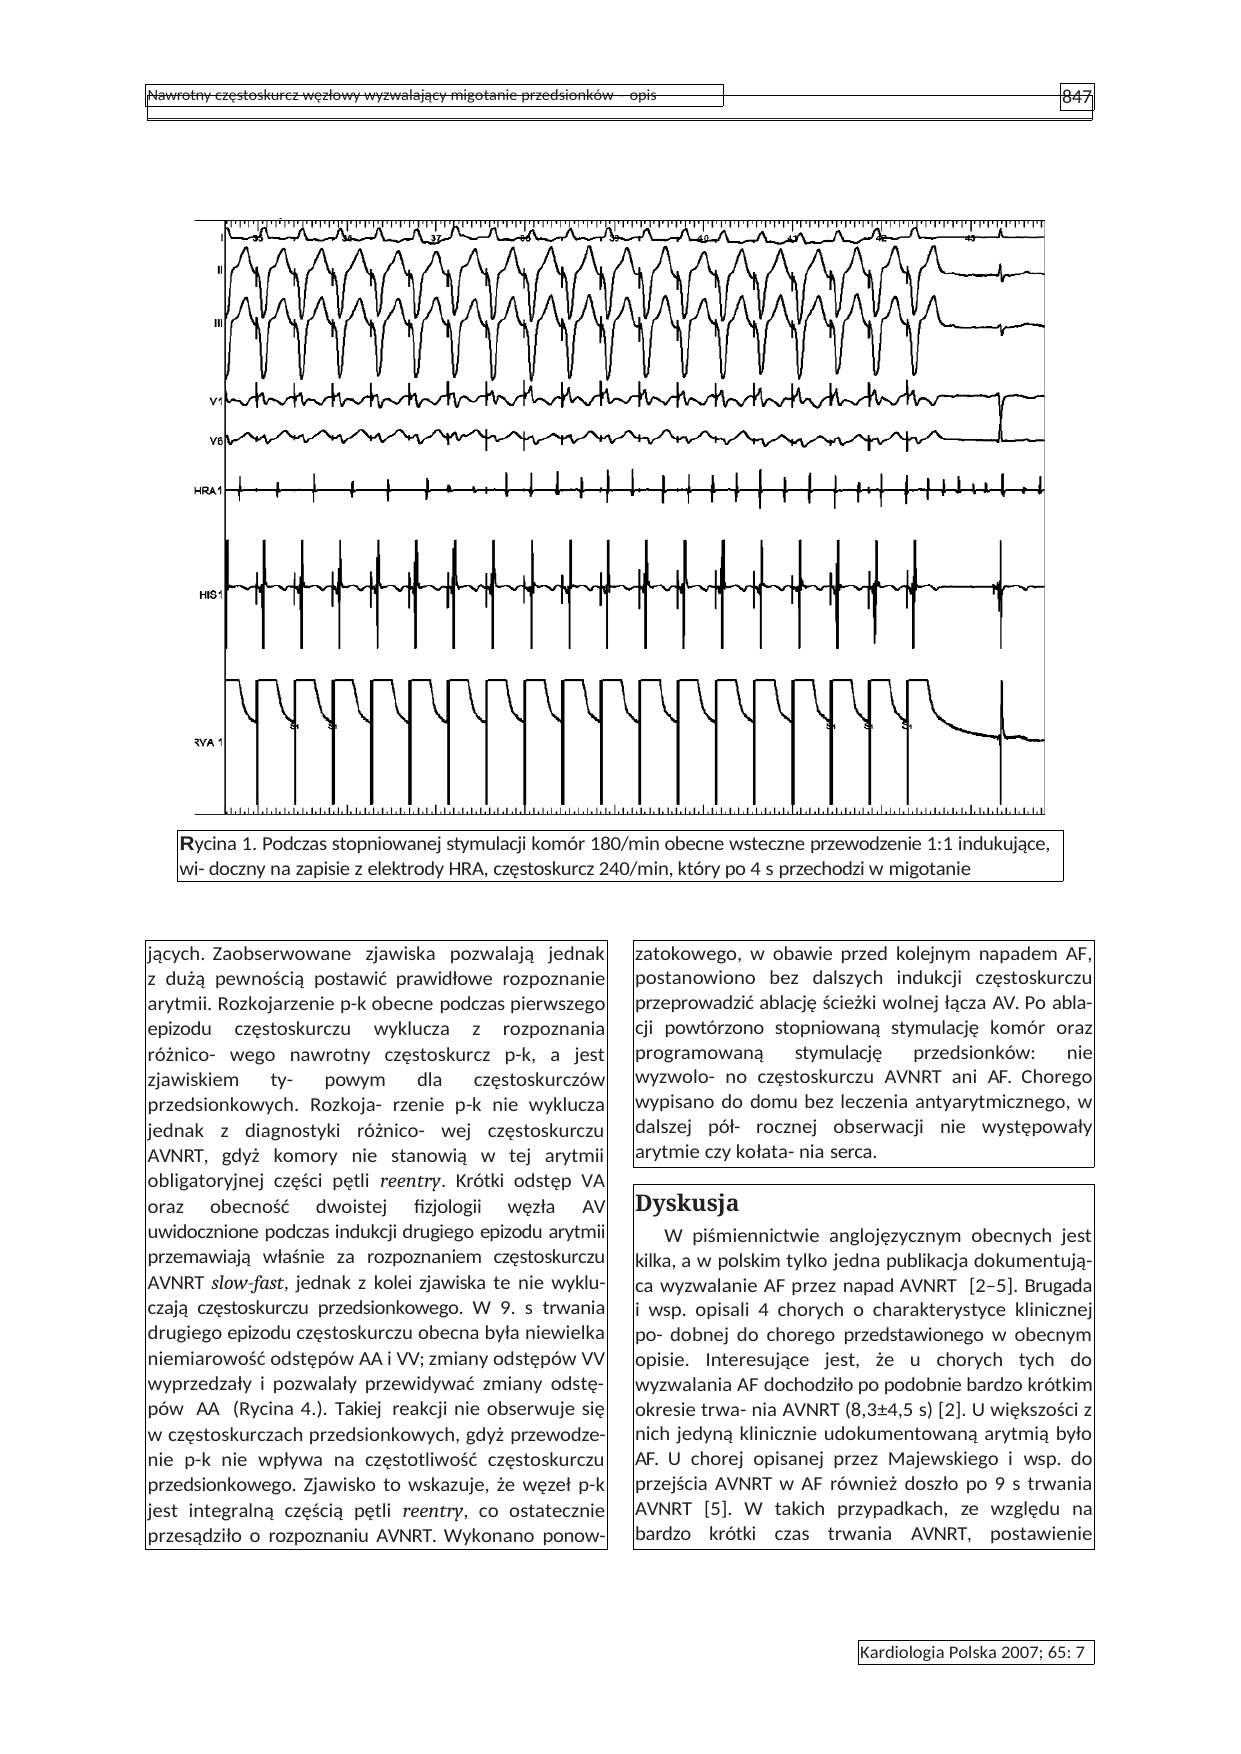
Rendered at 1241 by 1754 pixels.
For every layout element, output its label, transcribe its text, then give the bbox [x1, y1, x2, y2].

text Kardiologia Polska 2007; 65: 7 [860, 1641, 1094, 1662]
picture [194, 218, 1045, 815]
text jących. Zaobserwowane zjawiska pozwalają jednak z dużą pewnością postawić prawidłowe rozpoznanie arytmii. Rozkojarzenie p-k obecne podczas pierwszego epizodu częstoskurczu wyklucza z rozpoznania różnico- wego nawrotny częstoskurcz p-k, a jest zjawiskiem ty- powym dla częstoskurczów przedsionkowych. Rozkoja- rzenie p-k nie wyklucza jednak z diagnostyki różnico- wej częstoskurczu AVNRT, gdyż komory nie stanowią w tej arytmii obligatoryjnej części pętli reentry. Krótki odstęp VA oraz obecność dwoistej fizjologii węzła AV uwidocznione podczas indukcji drugiego epizodu arytmii przemawiają właśnie za rozpoznaniem częstoskurczu AVNRT slow-fast, jednak z kolei zjawiska te nie wyklu- czają częstoskurczu przedsionkowego. W 9. s trwania drugiego epizodu częstoskurczu obecna była niewielka niemiarowość odstępów AA i VV; zmiany odstępów VV wyprzedzały i pozwalały przewidywać zmiany odstę- pów AA (Rycina 4.). Takiej reakcji nie obserwuje się w częstoskurczach przedsionkowych, gdyż przewodze- nie p-k nie wpływa na częstotliwość częstoskurczu przedsionkowego. Zjawisko to wskazuje, że węzeł p-k jest integralną częścią pętli reentry, co ostatecznie przesądziło o rozpoznaniu AVNRT. Wykonano ponow- nie elektrowersję, a następnie, po przywróceniu rytmu [147, 941, 605, 1549]
text zatokowego, w obawie przed kolejnym napadem AF, postanowiono bez dalszych indukcji częstoskurczu przeprowadzić ablację ścieżki wolnej łącza AV. Po abla- cji powtórzono stopniowaną stymulację komór oraz programowaną stymulację przedsionków: nie wyzwolo- no częstoskurczu AVNRT ani AF. Chorego wypisano do domu bez leczenia antyarytmicznego, w dalszej pół- rocznej obserwacji nie występowały arytmie czy kołata- nia serca. [635, 941, 1092, 1163]
text Rycina 1. Podczas stopniowanej stymulacji komór 180/min obecne wsteczne przewodzenie 1:1 indukujące, wi- doczny na zapisie z elektrody HRA, częstoskurcz 240/min, który po 4 s przechodzi w migotanie przedsionków [179, 831, 1063, 881]
text W piśmiennictwie anglojęzycznym obecnych jest kilka, a w polskim tylko jedna publikacja dokumentują- ca wyzwalanie AF przez napad AVNRT [2–5]. Brugada i wsp. opisali 4 chorych o charakterystyce klinicznej po- dobnej do chorego przedstawionego w obecnym opisie. Interesujące jest, że u chorych tych do wyzwalania AF dochodziło po podobnie bardzo krótkim okresie trwa- nia AVNRT (8,3±4,5 s) [2]. U większości z nich jedyną klinicznie udokumentowaną arytmią było AF. U chorej opisanej przez Majewskiego i wsp. do przejścia AVNRT w AF również doszło po 9 s trwania AVNRT [5]. W takich przypadkach, ze względu na bardzo krótki czas trwania AVNRT, postawienie rozpoznania, że AF jest wtórne [635, 1223, 1092, 1549]
text 847 [1062, 84, 1094, 108]
text Nawrotny częstoskurcz węzłowy wyzwalający migotanie przedsionków – opis przypadku [147, 85, 723, 95]
text Nawrotny częstoskurcz węzłowy wyzwalający migotanie przedsionków – opis przypadku [148, 96, 723, 106]
text Dyskusja [635, 1187, 1094, 1218]
